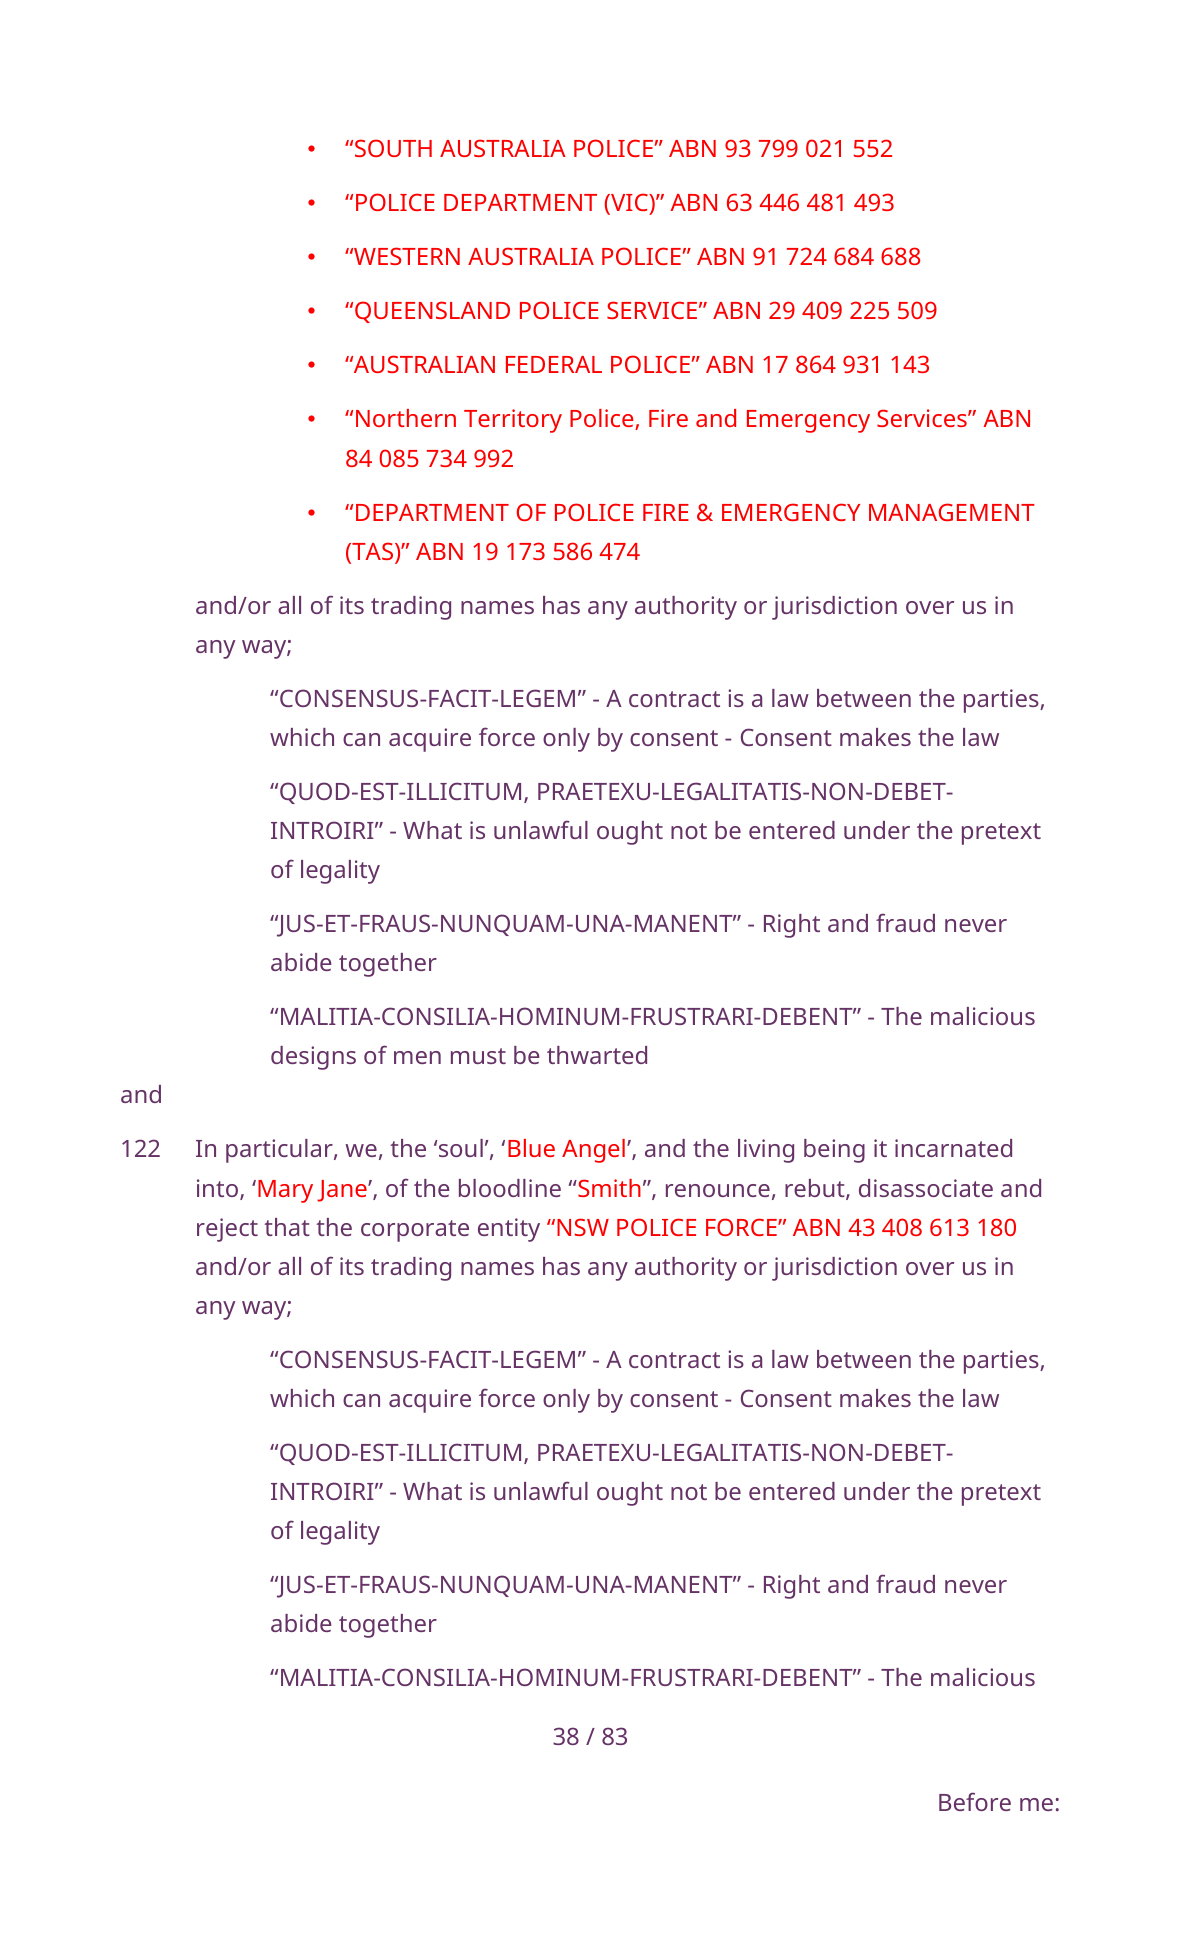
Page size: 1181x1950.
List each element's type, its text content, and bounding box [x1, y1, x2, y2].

list “Consensus-facit-legem” - A contract is a law between the parties, which can acquire force only by consent - Consent makes the law [232, 682, 1061, 753]
list “POLICE DEPARTMENT (VIC)” ABN 63 446 481 493 [307, 186, 1061, 219]
list “QUOD-EST-ILLICITUM, PRAETEXU-LEGALITATIS-NON-DEBET-INTROIRI” - What is unlawful ought not be entered under the pretext of legality [232, 1436, 1061, 1546]
list “JUS-ET-FRAUS-NUNQUAM-UNA-MANENT” - Right and fraud never abide together [232, 1568, 1061, 1639]
list “MALITIA-CONSILIA-HOMINUM-FRUSTRARI-DEBENT” - The malicious designs of men must be thwarted [232, 1000, 1061, 1072]
list “Northern Territory Police, Fire and Emergency Services” ABN 84 085 734 992 [307, 402, 1061, 474]
list “QUEENSLAND POLICE SERVICE” ABN 29 409 225 509 [307, 294, 1061, 327]
list “AUSTRALIAN FEDERAL POLICE” ABN 17 864 931 143 [307, 348, 1061, 381]
list “QUOD-EST-ILLICITUM, PRAETEXU-LEGALITATIS-NON-DEBET-INTROIRI” - What is unlawful ought not be entered under the pretext of legality [232, 775, 1061, 886]
list and/or all of its trading names has any authority or jurisdiction over us in any way; [157, 588, 1061, 660]
list “Consensus-facit-legem” - A contract is a law between the parties, which can acquire force only by consent - Consent makes the law [232, 1343, 1061, 1414]
list “SOUTH AUSTRALIA POLICE” ABN 93 799 021 552 [307, 132, 1061, 164]
list “MALITIA-CONSILIA-HOMINUM-FRUSTRARI-DEBENT” - The malicious [232, 1661, 1061, 1694]
list “WESTERN AUSTRALIA POLICE” ABN 91 724 684 688 [307, 240, 1061, 273]
list “JUS-ET-FRAUS-NUNQUAM-UNA-MANENT” - Right and fraud never abide together [232, 907, 1061, 979]
list and [120, 1078, 1061, 1111]
list In particular, we, the ‘soul’, ‘Blue Angel’, and the living being it incarnated into, ‘Mary Jane’, of the bloodline “Smith”, renounce, rebut, disassociate and reject that the corporate entity “NSW POLICE FORCE” ABN 43 408 613 180 and/or all of its trading names has any authority or jurisdiction over us in any way; [120, 1132, 1061, 1321]
list “DEPARTMENT OF POLICE FIRE & EMERGENCY MANAGEMENT (TAS)” ABN 19 173 586 474 [307, 495, 1061, 567]
